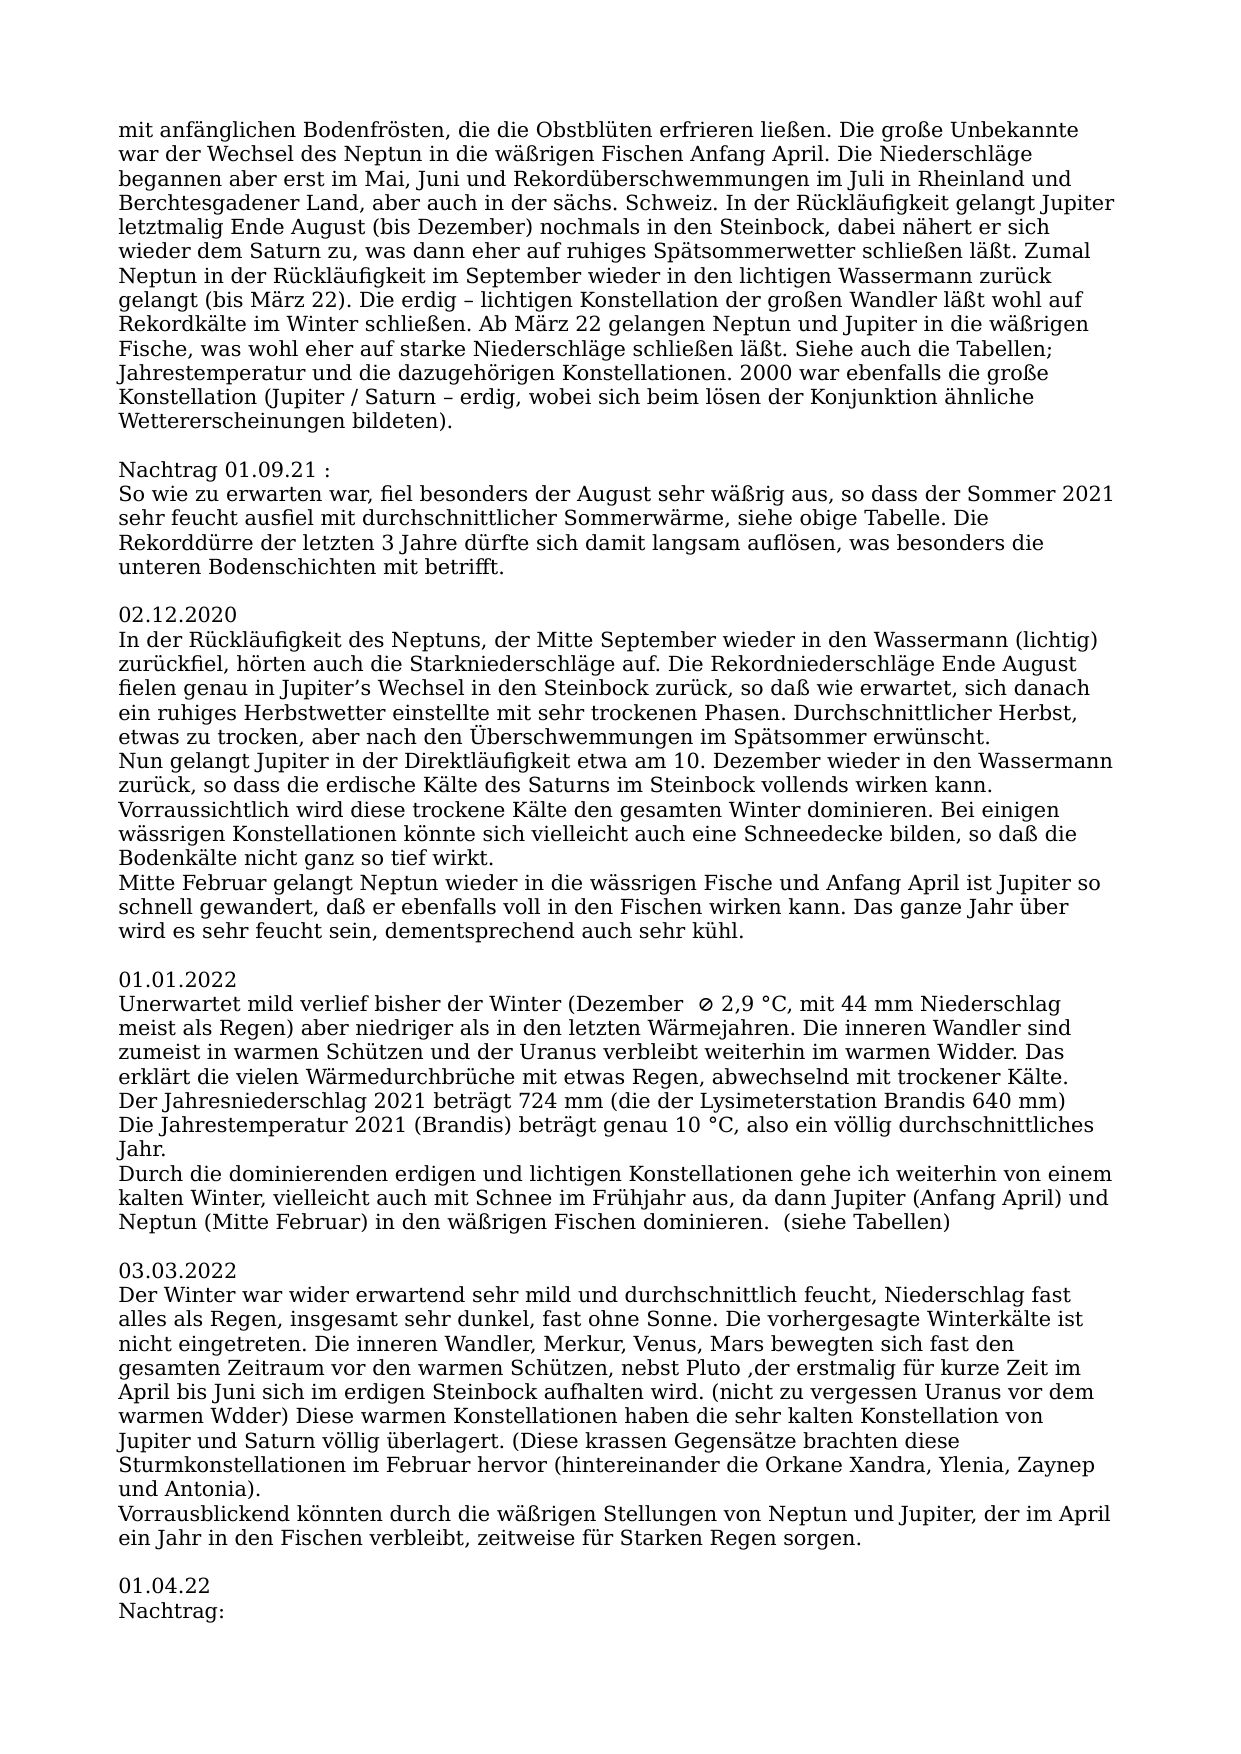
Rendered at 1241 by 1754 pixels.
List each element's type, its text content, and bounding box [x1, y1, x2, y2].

text Nachtrag: [118, 1599, 1122, 1623]
text Vorrausblickend könnten durch die wäßrigen Stellungen von Neptun und Jupiter, der im April ein Jahr in den Fischen verbleibt, zeitweise für Starken Regen sorgen. [118, 1502, 1122, 1550]
text Durch die dominierenden erdigen und lichtigen Konstellationen gehe ich weiterhin von einem kalten Winter, vielleicht auch mit Schnee im Frühjahr aus, da dann Jupiter (Anfang April) und Neptun (Mitte Februar) in den wäßrigen Fischen dominieren. (siehe Tabellen) [118, 1162, 1122, 1234]
text 01.04.22 [118, 1574, 1122, 1599]
text 03.03.2022 [118, 1259, 1122, 1283]
text Die Jahrestemperatur 2021 (Brandis) beträgt genau 10 °C, also ein völlig durchschnittliches Jahr. [118, 1113, 1122, 1162]
text Unerwartet mild verlief bisher der Winter (Dezember ⊘ 2,9 °C, mit 44 mm Niederschlag meist als Regen) aber niedriger als in den letzten Wärmejahren. Die inneren Wandler sind zumeist in warmen Schützen und der Uranus verbleibt weiterhin im warmen Widder. Das erklärt die vielen Wärmedurchbrüche mit etwas Regen, abwechselnd mit trockener Kälte. [118, 992, 1122, 1089]
text mit anfänglichen Bodenfrösten, die die Obstblüten erfrieren ließen. Die große Unbekannte war der Wechsel des Neptun in die wäßrigen Fischen Anfang April. Die Niederschläge begannen aber erst im Mai, Juni und Rekordüberschwemmungen im Juli in Rheinland und Berchtesgadener Land, aber auch in der sächs. Schweiz. In der Rückläufigkeit gelangt Jupiter letztmalig Ende August (bis Dezember) nochmals in den Steinbock, dabei nähert er sich wieder dem Saturn zu, was dann eher auf ruhiges Spätsommerwetter schließen läßt. Zumal Neptun in der Rückläufigkeit im September wieder in den lichtigen Wassermann zurück gelangt (bis März 22). Die erdig – lichtigen Konstellation der großen Wandler läßt wohl auf Rekordkälte im Winter schließen. Ab März 22 gelangen Neptun und Jupiter in die wäßrigen Fische, was wohl eher auf starke Niederschläge schließen läßt. Siehe auch die Tabellen; Jahrestemperatur und die dazugehörigen Konstellationen. 2000 war ebenfalls die große Konstellation (Jupiter / Saturn – erdig, wobei sich beim lösen der Konjunktion ähnliche Wettererscheinungen bildeten). [118, 118, 1122, 434]
text 01.01.2022 [118, 968, 1122, 992]
text So wie zu erwarten war, fiel besonders der August sehr wäßrig aus, so dass der Sommer 2021 sehr feucht ausfiel mit durchschnittlicher Sommerwärme, siehe obige Tabelle. Die Rekorddürre der letzten 3 Jahre dürfte sich damit langsam auflösen, was besonders die unteren Bodenschichten mit betrifft. [118, 482, 1122, 579]
text Nun gelangt Jupiter in der Direktläufigkeit etwa am 10. Dezember wieder in den Wassermann zurück, so dass die erdische Kälte des Saturns im Steinbock vollends wirken kann. Vorraussichtlich wird diese trockene Kälte den gesamten Winter dominieren. Bei einigen wässrigen Konstellationen könnte sich vielleicht auch eine Schneedecke bilden, so daß die Bodenkälte nicht ganz so tief wirkt. [118, 749, 1122, 871]
text 02.12.2020 [118, 603, 1122, 628]
text Nachtrag 01.09.21 : [118, 458, 1122, 482]
text Der Jahresniederschlag 2021 beträgt 724 mm (die der Lysimeterstation Brandis 640 mm) [118, 1089, 1122, 1113]
text Mitte Februar gelangt Neptun wieder in die wässrigen Fische und Anfang April ist Jupiter so schnell gewandert, daß er ebenfalls voll in den Fischen wirken kann. Das ganze Jahr über wird es sehr feucht sein, dementsprechend auch sehr kühl. [118, 871, 1122, 943]
text Der Winter war wider erwartend sehr mild und durchschnittlich feucht, Niederschlag fast alles als Regen, insgesamt sehr dunkel, fast ohne Sonne. Die vorhergesagte Winterkälte ist nicht eingetreten. Die inneren Wandler, Merkur, Venus, Mars bewegten sich fast den gesamten Zeitraum vor den warmen Schützen, nebst Pluto ,der erstmalig für kurze Zeit im April bis Juni sich im erdigen Steinbock aufhalten wird. (nicht zu vergessen Uranus vor dem warmen Wdder) Diese warmen Konstellationen haben die sehr kalten Konstellation von Jupiter und Saturn völlig überlagert. (Diese krassen Gegensätze brachten diese Sturmkonstellationen im Februar hervor (hintereinander die Orkane Xandra, Ylenia, Zaynep und Antonia). [118, 1283, 1122, 1502]
text In der Rückläufigkeit des Neptuns, der Mitte September wieder in den Wassermann (lichtig) zurückfiel, hörten auch die Starkniederschläge auf. Die Rekordniederschläge Ende August fielen genau in Jupiter’s Wechsel in den Steinbock zurück, so daß wie erwartet, sich danach ein ruhiges Herbstwetter einstellte mit sehr trockenen Phasen. Durchschnittlicher Herbst, etwas zu trocken, aber nach den Überschwemmungen im Spätsommer erwünscht. [118, 628, 1122, 749]
